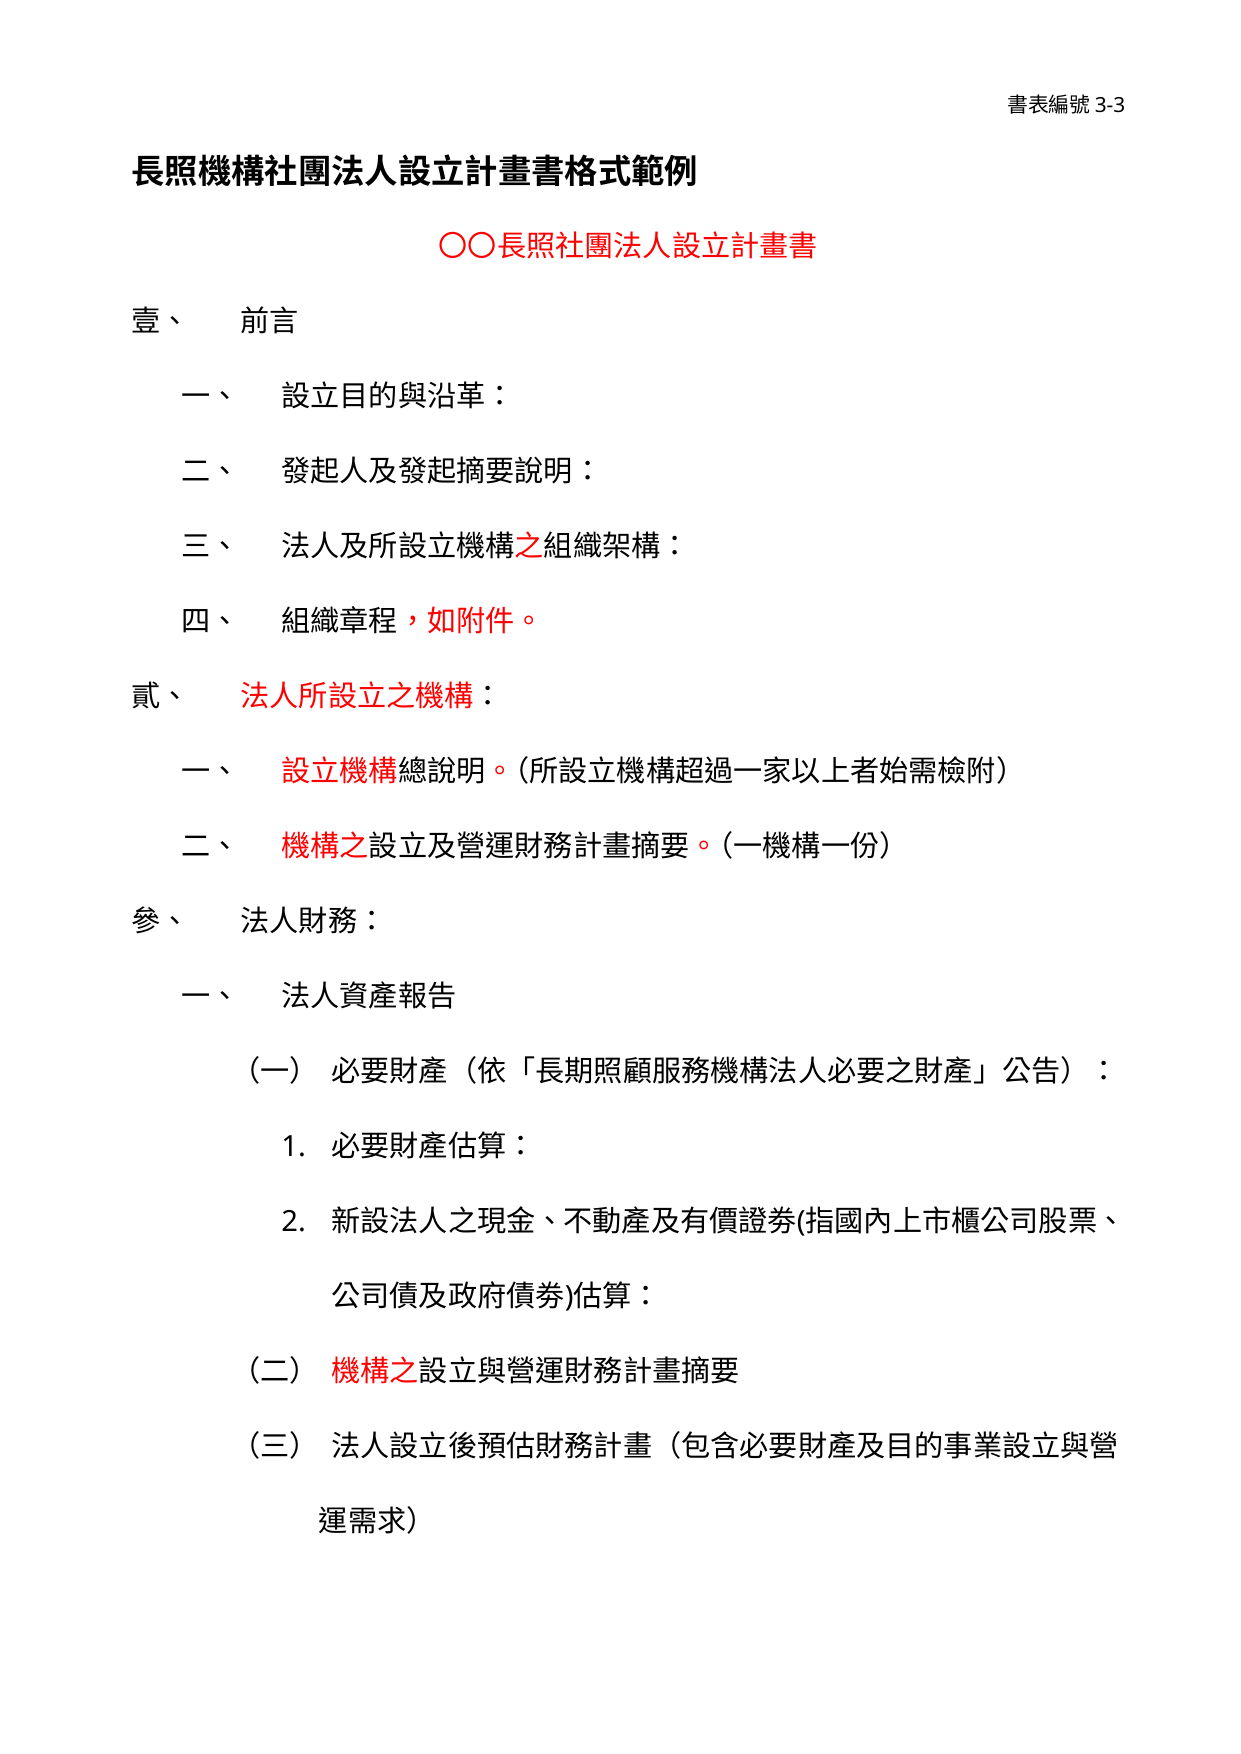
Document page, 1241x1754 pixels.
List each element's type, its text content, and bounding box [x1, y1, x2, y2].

text 長照機構社團法人設立計畫書格式範例 [131, 131, 1125, 206]
list 發起人及發起摘要說明： [181, 431, 1125, 506]
text 〇〇長照社團法人設立計畫書 [131, 206, 1125, 281]
list 前言 [131, 281, 1125, 356]
list 機構之設立及營運財務計畫摘要。（一機構一份） [181, 806, 1125, 881]
list 必要財產（依「長期照顧服務機構法人必要之財產」公告）： [231, 1031, 1125, 1106]
list 法人所設立之機構： [131, 656, 1125, 731]
list 設立目的與沿革： [181, 356, 1125, 431]
list 法人資產報告 [181, 956, 1125, 1031]
list 必要財產估算： [281, 1106, 1125, 1181]
list 新設法人之現金、不動產及有價證劵(指國內上市櫃公司股票、公司債及政府債劵)估算： [281, 1181, 1125, 1331]
list 法人設立後預估財務計畫（包含必要財產及目的事業設立與營運需求） [231, 1406, 1125, 1556]
list 設立機構總說明。（所設立機構超過一家以上者始需檢附） [181, 731, 1125, 806]
list 組織章程，如附件。 [181, 581, 1125, 656]
list 機構之設立與營運財務計畫摘要 [231, 1331, 1125, 1406]
list 法人財務： [131, 881, 1125, 956]
list 法人及所設立機構之組織架構： [181, 506, 1125, 581]
